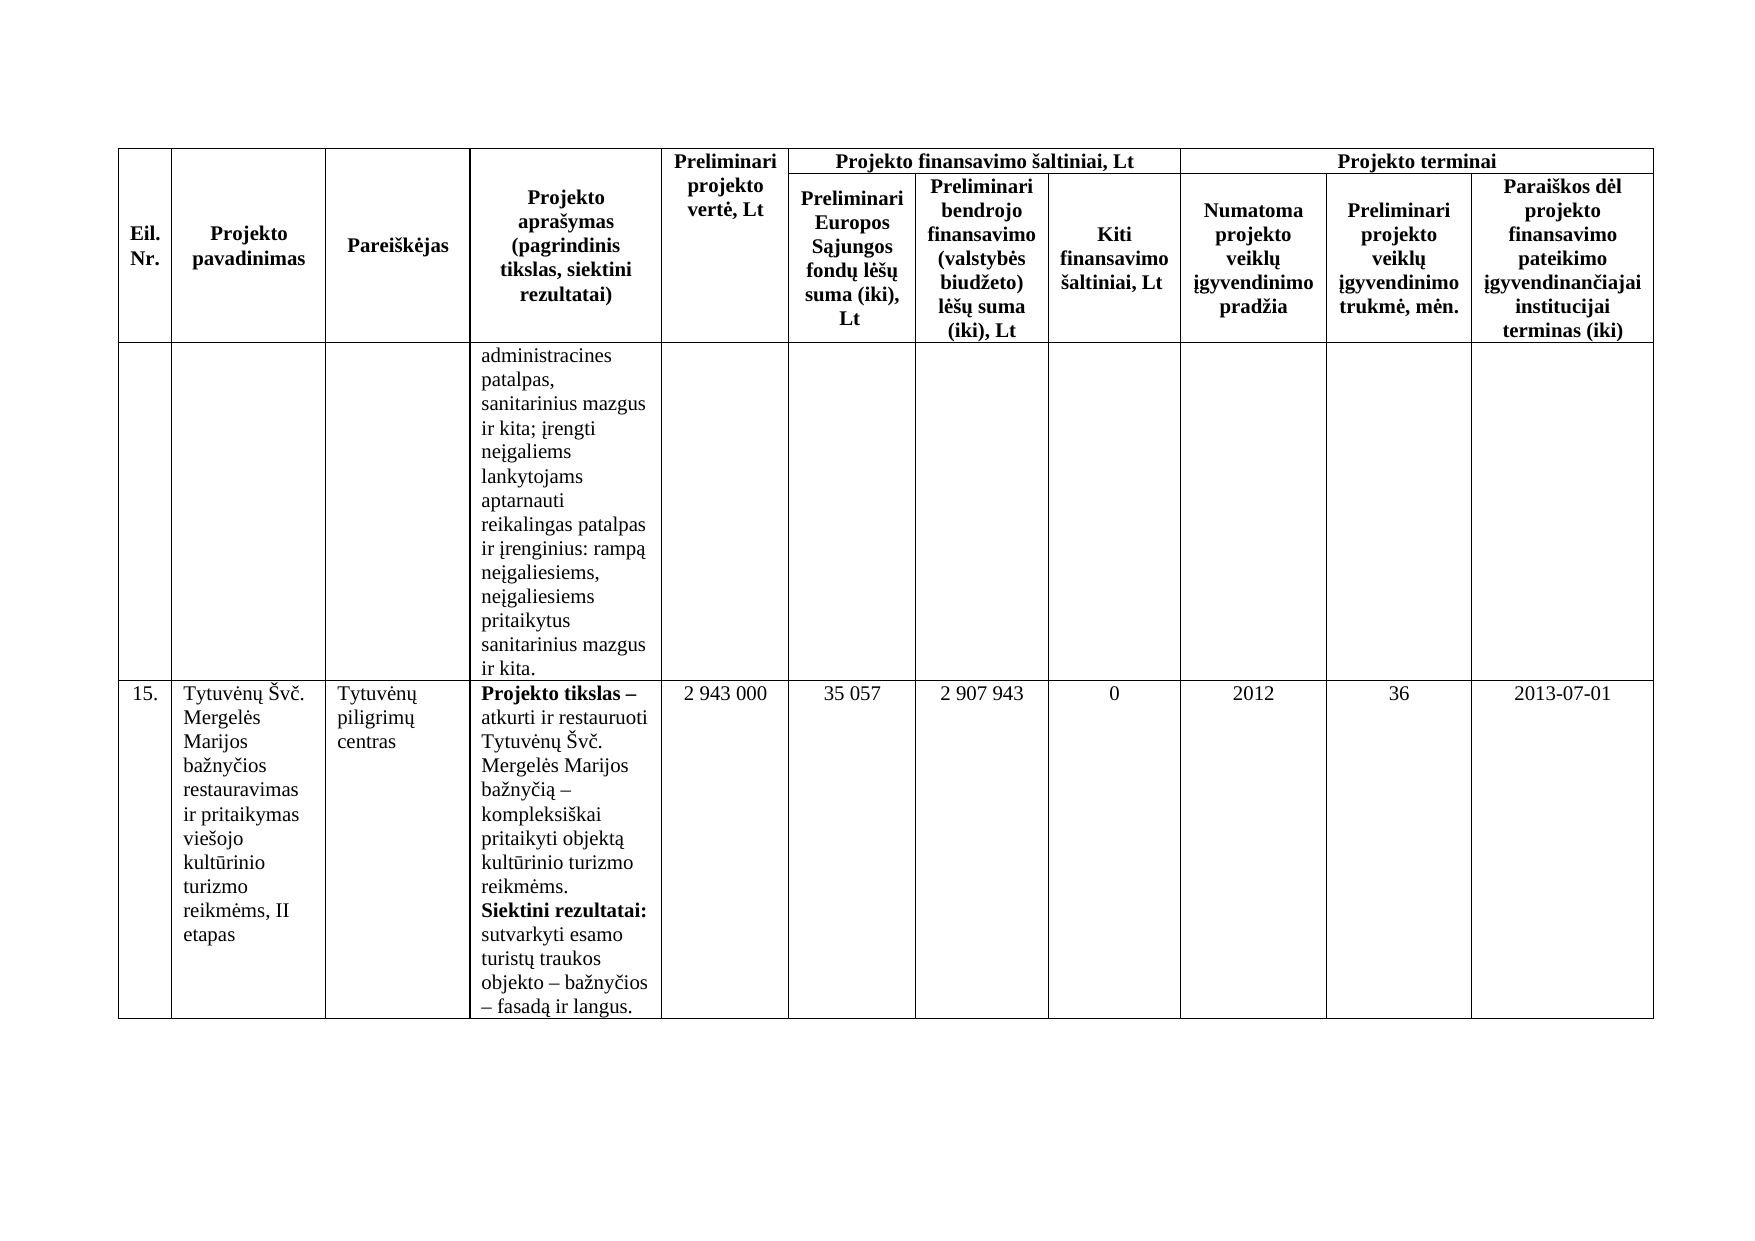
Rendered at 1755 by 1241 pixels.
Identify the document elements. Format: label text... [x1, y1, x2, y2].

table_cell Numatoma projekto veiklų įgyvendinimo pradžia [1181, 174, 1326, 342]
table_cell 0 [1049, 681, 1180, 1018]
table_cell [326, 343, 469, 680]
table_cell [789, 343, 915, 680]
table_cell Preliminari bendrojo finansavimo (valstybės biudžeto) lėšų suma (iki), Lt [916, 174, 1048, 342]
table_cell administracines patalpas, sanitarinius mazgus ir kita; įrengti neįgaliems lankytojams aptarnauti reikalingas patalpas ir įrenginius: rampą neįgaliesiems, neįgaliesiems pritaikytus sanitarinius mazgus ir kita. [471, 343, 661, 680]
table_cell Preliminari Europos Sąjungos fondų lėšų suma (iki), Lt [789, 174, 915, 342]
table_cell Paraiškos dėl projekto finansavimo pateikimo įgyvendinančiajai institucijai terminas (iki) [1472, 174, 1653, 342]
table_cell [172, 343, 325, 680]
table_header Projekto aprašymas (pagrindinis tikslas, siektini rezultatai) [471, 149, 661, 342]
table_cell 36 [1327, 681, 1471, 1018]
table_cell Tytuvėnų piligrimų centras [326, 681, 469, 1018]
table_cell Preliminari projekto veiklų įgyvendinimo trukmė, mėn. [1327, 174, 1471, 342]
table_header Pareiškėjas [326, 149, 469, 342]
table_header Eil. Nr. [119, 149, 171, 342]
table_header Preliminari projekto vertė, Lt [662, 149, 788, 342]
table_cell 35 057 [789, 681, 915, 1018]
table_cell [662, 343, 788, 680]
table_cell 2 907 943 [916, 681, 1048, 1018]
table_cell Projekto tikslas – atkurti ir restauruoti Tytuvėnų Švč. Mergelės Marijos bažnyčią – kompleksiškai pritaikyti objektą kultūrinio turizmo reikmėms. Siektini rezultatai: sutvarkyti esamo turistų traukos objekto – bažnyčios – fasadą ir langus. [471, 681, 661, 1018]
table_header Projekto terminai [1181, 149, 1653, 173]
table_cell 2 943 000 [662, 681, 788, 1018]
table_cell 15. [119, 681, 171, 1018]
table_cell [119, 343, 171, 680]
table_cell [1327, 343, 1471, 680]
table_cell [1049, 343, 1180, 680]
table_cell [916, 343, 1048, 680]
table_header Projekto pavadinimas [172, 149, 325, 342]
table_cell [1472, 343, 1653, 680]
table_header Projekto finansavimo šaltiniai, Lt [789, 149, 1180, 173]
table_cell 2012 [1181, 681, 1326, 1018]
table_cell Kiti finansavimo šaltiniai, Lt [1049, 174, 1180, 342]
table_cell [1181, 343, 1326, 680]
table_cell 2013-07-01 [1472, 681, 1653, 1018]
table_cell Tytuvėnų Švč. Mergelės Marijos bažnyčios restauravimas ir pritaikymas viešojo kultūrinio turizmo reikmėms, II etapas [172, 681, 325, 1018]
